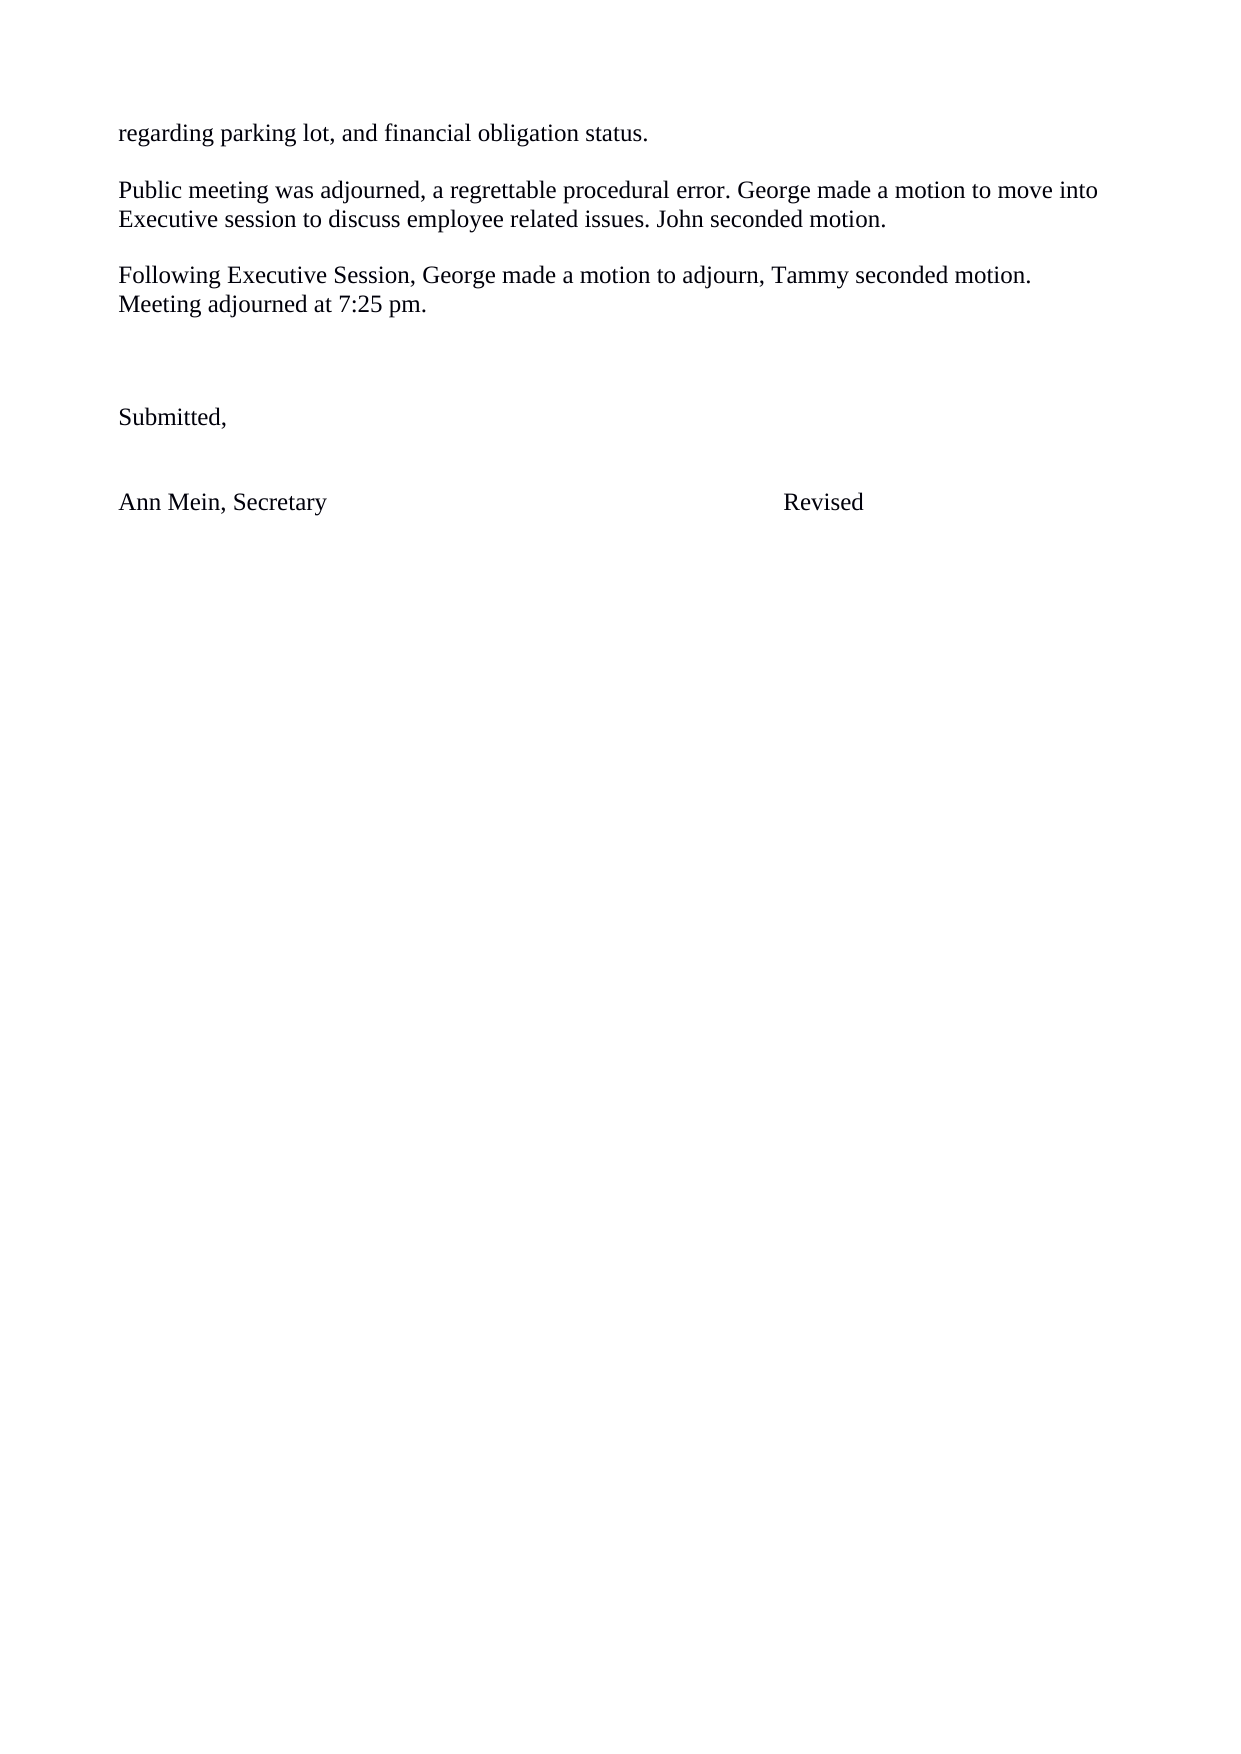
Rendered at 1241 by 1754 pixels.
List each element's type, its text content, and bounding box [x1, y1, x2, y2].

text Public meeting was adjourned, a regrettable procedural error. George made a motion to move into Executive session to discuss employee related issues. John seconded motion. [118, 175, 1122, 232]
text Submitted, [118, 402, 1122, 431]
text regarding parking lot, and financial obligation status. [118, 118, 1122, 147]
text Ann Mein, Secretary Revised [118, 487, 1122, 516]
text Following Executive Session, George made a motion to adjourn, Tammy seconded motion. Meeting adjourned at 7:25 pm. [118, 260, 1122, 318]
